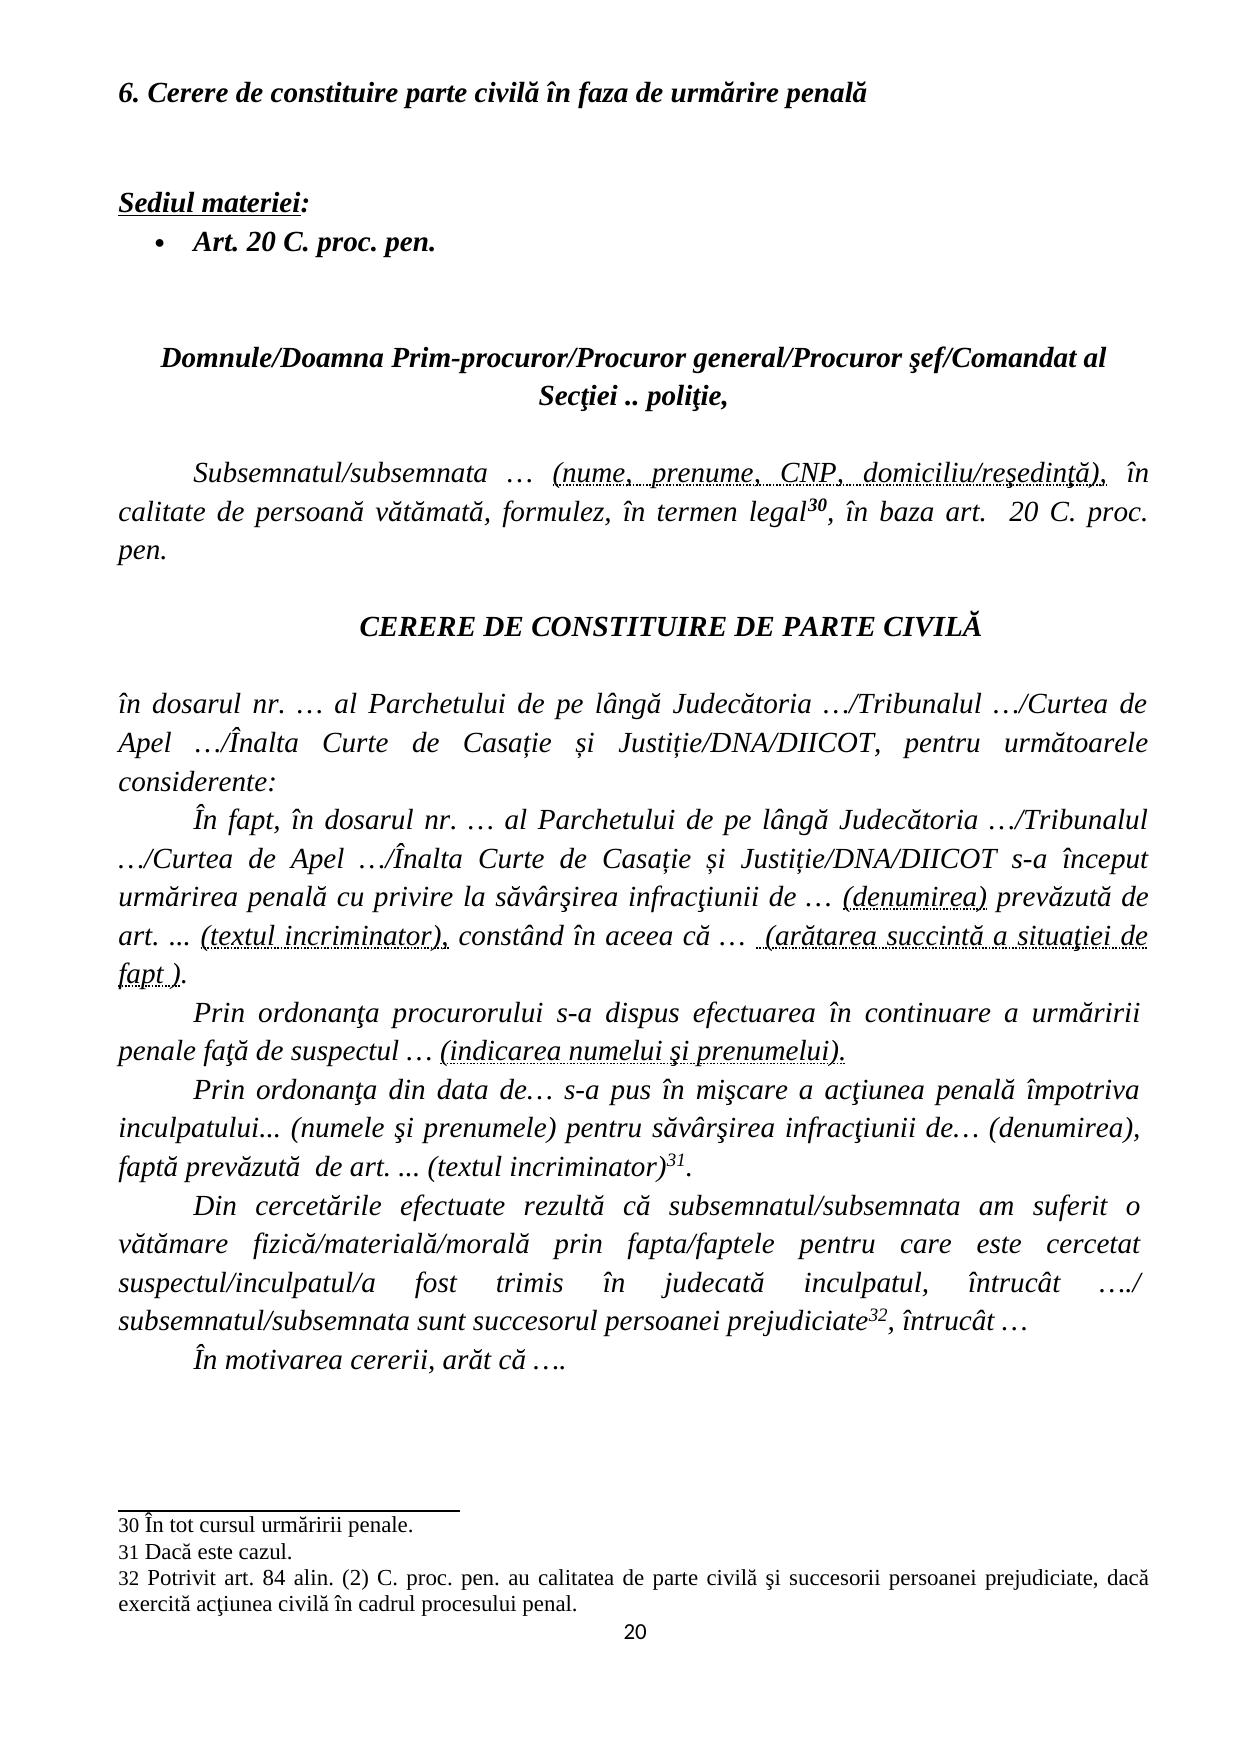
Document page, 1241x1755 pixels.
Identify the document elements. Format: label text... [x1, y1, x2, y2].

text Domnule/Doamna Prim-procuror/Procuror general/Procuror şef/Comandat al Secţiei .. poliţie, [118, 340, 1152, 412]
text Dacă este cazul. [118, 1538, 1152, 1564]
subtitle 6. Cerere de constituire parte civilă în faza de urmărire penală [118, 75, 1152, 108]
text Potrivit art. 84 alin. (2) C. proc. pen. au calitatea de parte civilă şi succesorii persoanei prejudiciate, dacă exercită acţiunea civilă în cadrul procesului penal. [118, 1564, 1152, 1617]
text În motivarea cererii, arăt că …. [118, 1342, 1152, 1375]
text Prin ordonanţa din data de… s-a pus în mişcare a acţiunea penală împotriva inculpatului... (numele şi prenumele) pentru săvârşirea infracţiunii de… (denumirea), faptă prevăzută de art. ... (textul incriminator). [118, 1072, 1144, 1183]
text Sediul materiei: [118, 186, 1152, 219]
text În tot cursul urmăririi penale. [118, 1511, 1152, 1538]
text Din cercetările efectuate rezultă că subsemnatul/subsemnata am suferit o vătămare fizică/materială/morală prin fapta/faptele pentru care este cercetat suspectul/inculpatul/a fost trimis în judecată inculpatul, întrucât …./ subsemnatul/subsemnata sunt succesorul persoanei prejudiciate, întrucât … [118, 1188, 1144, 1337]
text CERERE DE CONSTITUIRE DE PARTE CIVILĂ [118, 609, 1152, 643]
list Art. 20 C. proc. pen. [156, 224, 1152, 258]
text Prin ordonanţa procurorului s-a dispus efectuarea în continuare a urmăririi penale faţă de suspectul … (indicarea numelui şi prenumelui). [118, 995, 1144, 1067]
text în dosarul nr. … al Parchetului de pe lângă Judecătoria …/Tribunalul …/Curtea de Apel …/Înalta Curte de Casație și Justiție/DNA/DIICOT, pentru următoarele considerente: [118, 687, 1152, 797]
text În fapt, în dosarul nr. … al Parchetului de pe lângă Judecătoria …/Tribunalul …/Curtea de Apel …/Înalta Curte de Casație și Justiție/DNA/DIICOT s-a început urmărirea penală cu privire la săvârşirea infracţiunii de … (denumirea) prevăzută de art. ... (textul incriminator), constând în aceea că … (arătarea succintă a situaţiei de fapt ). [118, 802, 1152, 990]
text Subsemnatul/subsemnata … (nume, prenume, CNP, domiciliu/reşedinţă), în calitate de persoană vătămată, formulez, în termen legal, în baza art. 20 C. proc. pen. [118, 455, 1152, 566]
